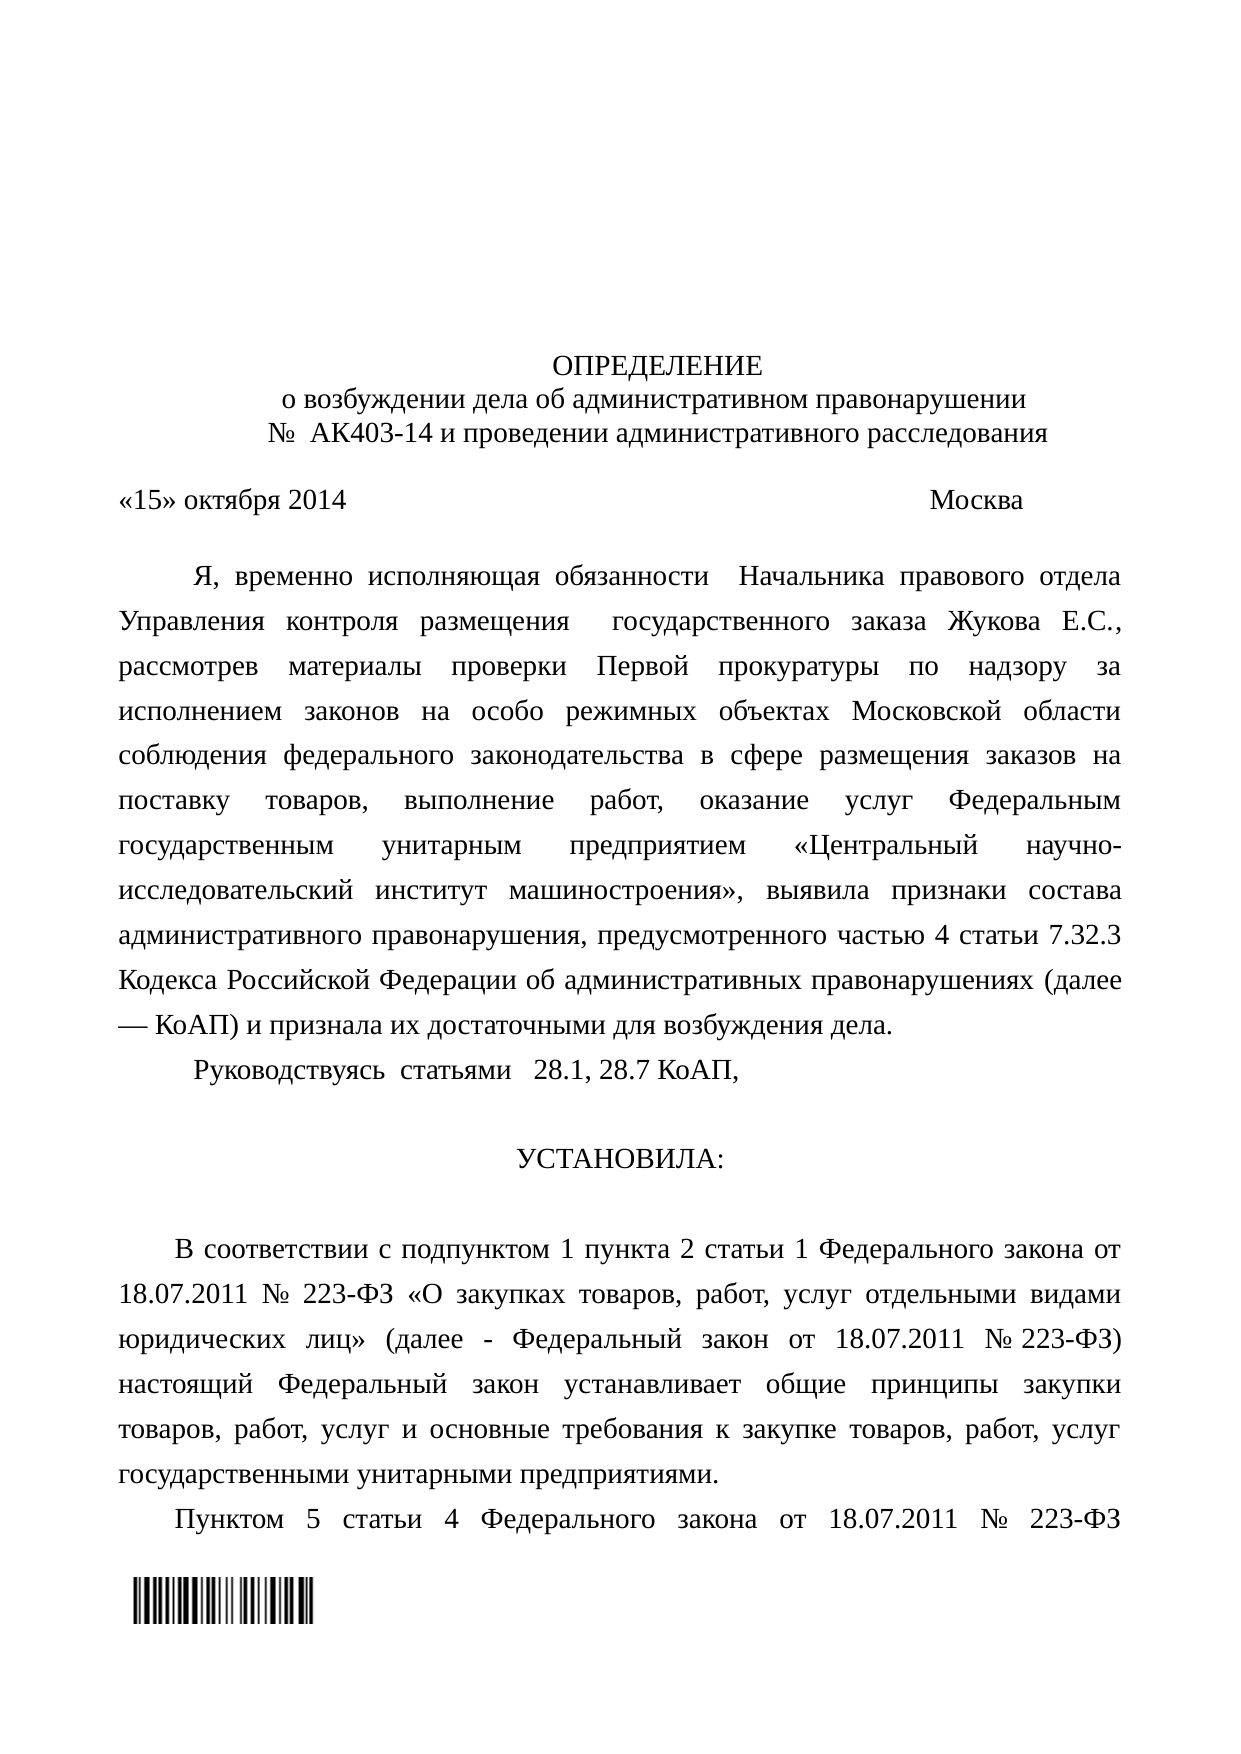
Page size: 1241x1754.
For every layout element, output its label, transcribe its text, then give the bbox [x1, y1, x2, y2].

text «15» октября 2014 Москва [118, 482, 1122, 516]
text о возбуждении дела об административном правонарушении [118, 382, 1122, 415]
text ОПРЕДЕЛЕНИЕ [118, 348, 1122, 382]
text Руководствуясь статьями 28.1, 28.7 КоАП, [118, 1043, 1122, 1088]
text Пунктом 5 статьи 4 Федерального закона от 18.07.2011 № 223-ФЗ [118, 1492, 1122, 1537]
text В соответствии с подпунктом 1 пункта 2 статьи 1 Федерального закона от 18.07.2011 № 223-ФЗ «О закупках товаров, работ, услуг отдельными видами юридических лиц» (далее - Федеральный закон от 18.07.2011 № 223-ФЗ) настоящий Федеральный закон устанавливает общие принципы закупки товаров, работ, услуг и основные требования к закупке товаров, работ, услуг государственными унитарными предприятиями. [118, 1223, 1122, 1492]
picture [118, 1577, 331, 1624]
text УСТАНОВИЛА: [118, 1133, 1122, 1178]
text Я, временно исполняющая обязанности Начальника правового отдела Управления контроля размещения государственного заказа Жукова Е.С., рассмотрев материалы проверки Первой прокуратуры по надзору за исполнением законов на особо режимных объектах Московской области соблюдения федерального законодательства в сфере размещения заказов на поставку товаров, выполнение работ, оказание услуг Федеральным государственным унитарным предприятием «Центральный научно-исследовательский институт машиностроения», выявила признаки состава административного правонарушения, предусмотренного частью 4 статьи 7.32.3 Кодекса Российской Федерации об административных правонарушениях (далее — КоАП) и признала их достаточными для возбуждения дела. [118, 549, 1122, 1043]
text № АК403-14 и проведении административного расследования [118, 415, 1122, 449]
